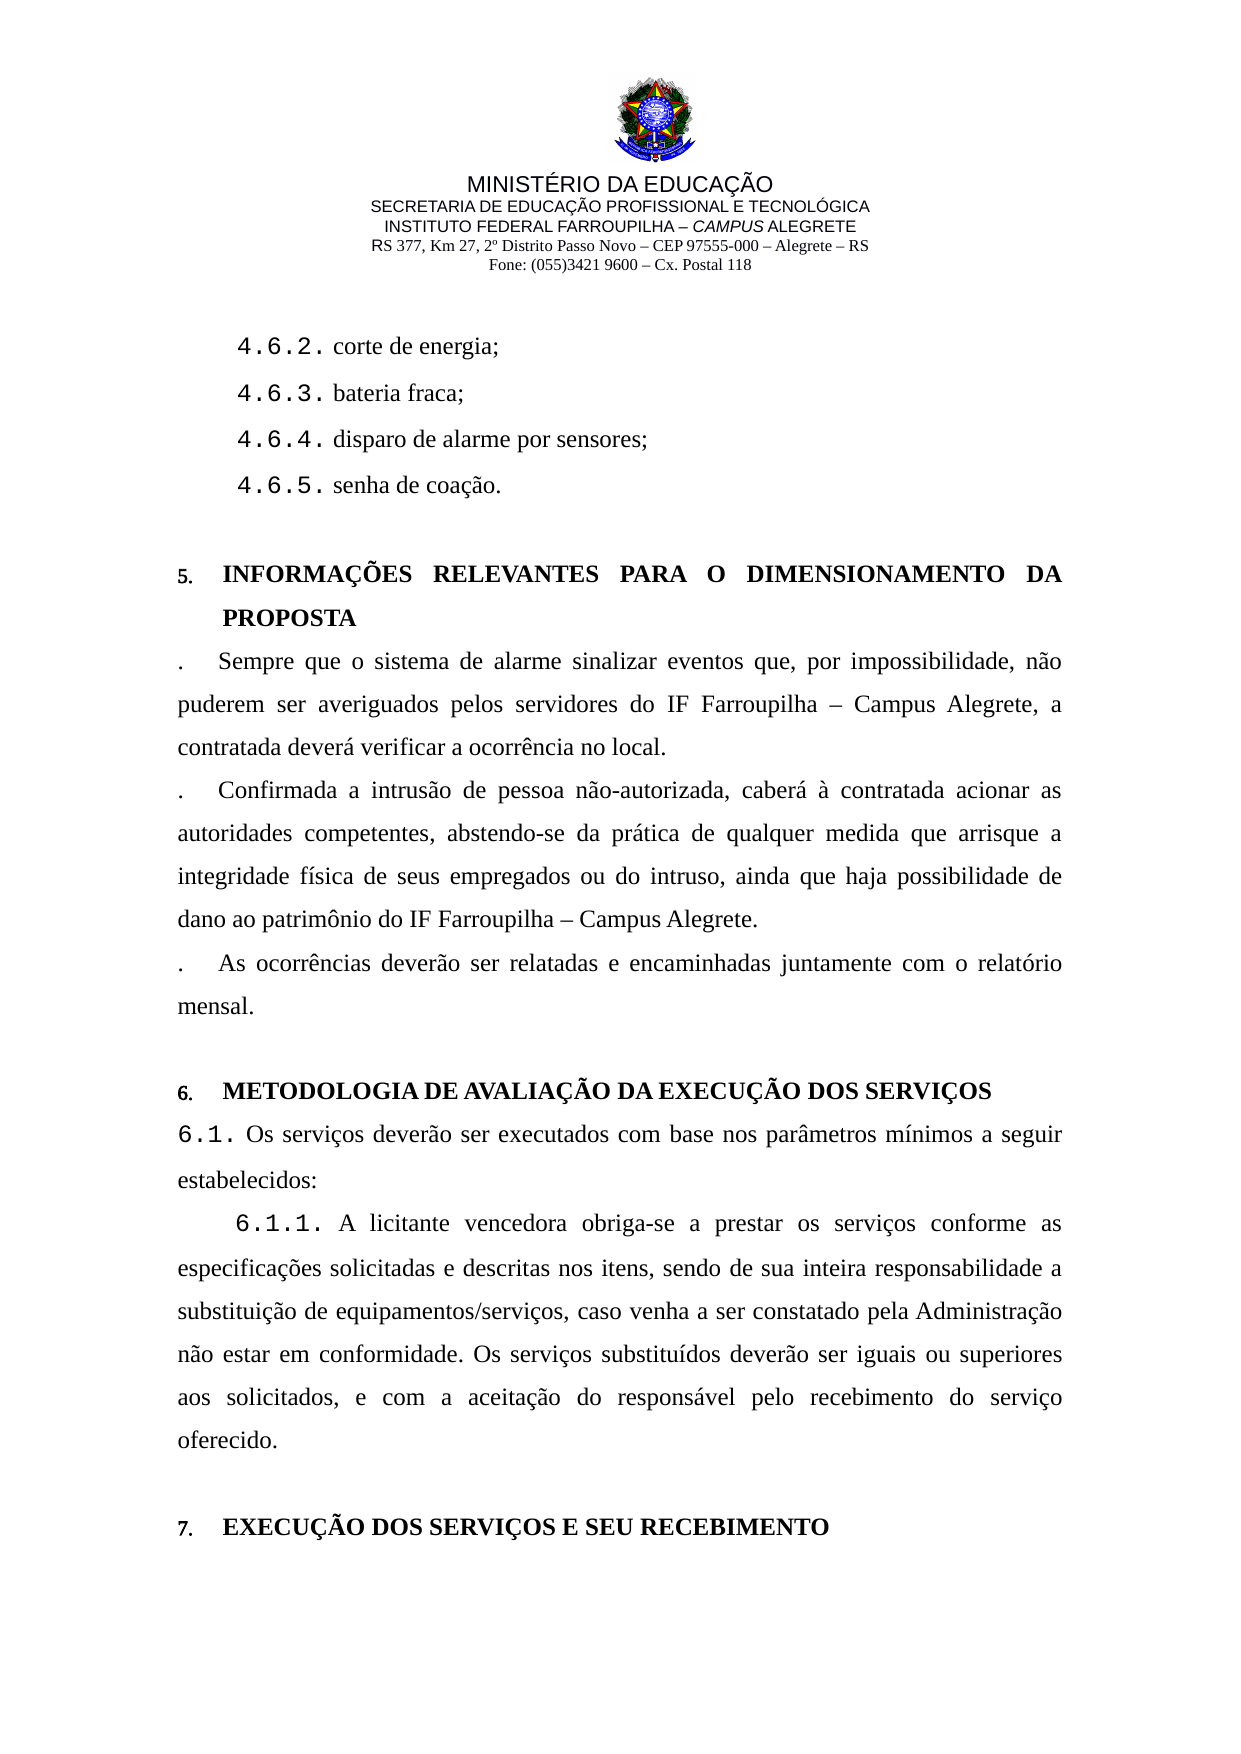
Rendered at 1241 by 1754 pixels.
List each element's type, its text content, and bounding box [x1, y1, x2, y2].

list Confirmada a intrusão de pessoa não-autorizada, caberá à contratada acionar as autoridades competentes, abstendo-se da prática de qualquer medida que arrisque a integridade física de seus empregados ou do intruso, ainda que haja possibilidade de dano ao patrimônio do IF Farroupilha – Campus Alegrete. [177, 775, 1063, 933]
text 4.6.2. corte de energia; [177, 331, 1063, 362]
list METODOLOGIA DE AVALIAÇÃO DA EXECUÇÃO DOS SERVIÇOS [177, 1076, 1063, 1105]
text 6.1.1. A licitante vencedora obriga-se a prestar os serviços conforme as especificações solicitadas e descritas nos itens, sendo de sua inteira responsabilidade a substituição de equipamentos/serviços, caso venha a ser constatado pela Administração não estar em conformidade. Os serviços substituídos deverão ser iguais ou superiores aos solicitados, e com a aceitação do responsável pelo recebimento do serviço oferecido. [177, 1208, 1063, 1454]
text 4.6.4. disparo de alarme por sensores; [177, 424, 1063, 455]
list INFORMAÇÕES RELEVANTES PARA O DIMENSIONAMENTO DA PROPOSTA [177, 559, 1063, 631]
picture [608, 71, 697, 163]
list EXECUÇÃO DOS SERVIÇOS E SEU RECEBIMENTO [177, 1512, 1063, 1541]
list As ocorrências deverão ser relatadas e encaminhadas juntamente com o relatório mensal. [177, 948, 1063, 1019]
text 4.6.3. bateria fraca; [177, 378, 1063, 408]
text 4.6.5. senha de coação. [177, 470, 1063, 501]
list Sempre que o sistema de alarme sinalizar eventos que, por impossibilidade, não puderem ser averiguados pelos servidores do IF Farroupilha – Campus Alegrete, a contratada deverá verificar a ocorrência no local. [177, 646, 1063, 761]
text 6.1. Os serviços deverão ser executados com base nos parâmetros mínimos a seguir estabelecidos: [177, 1119, 1063, 1193]
